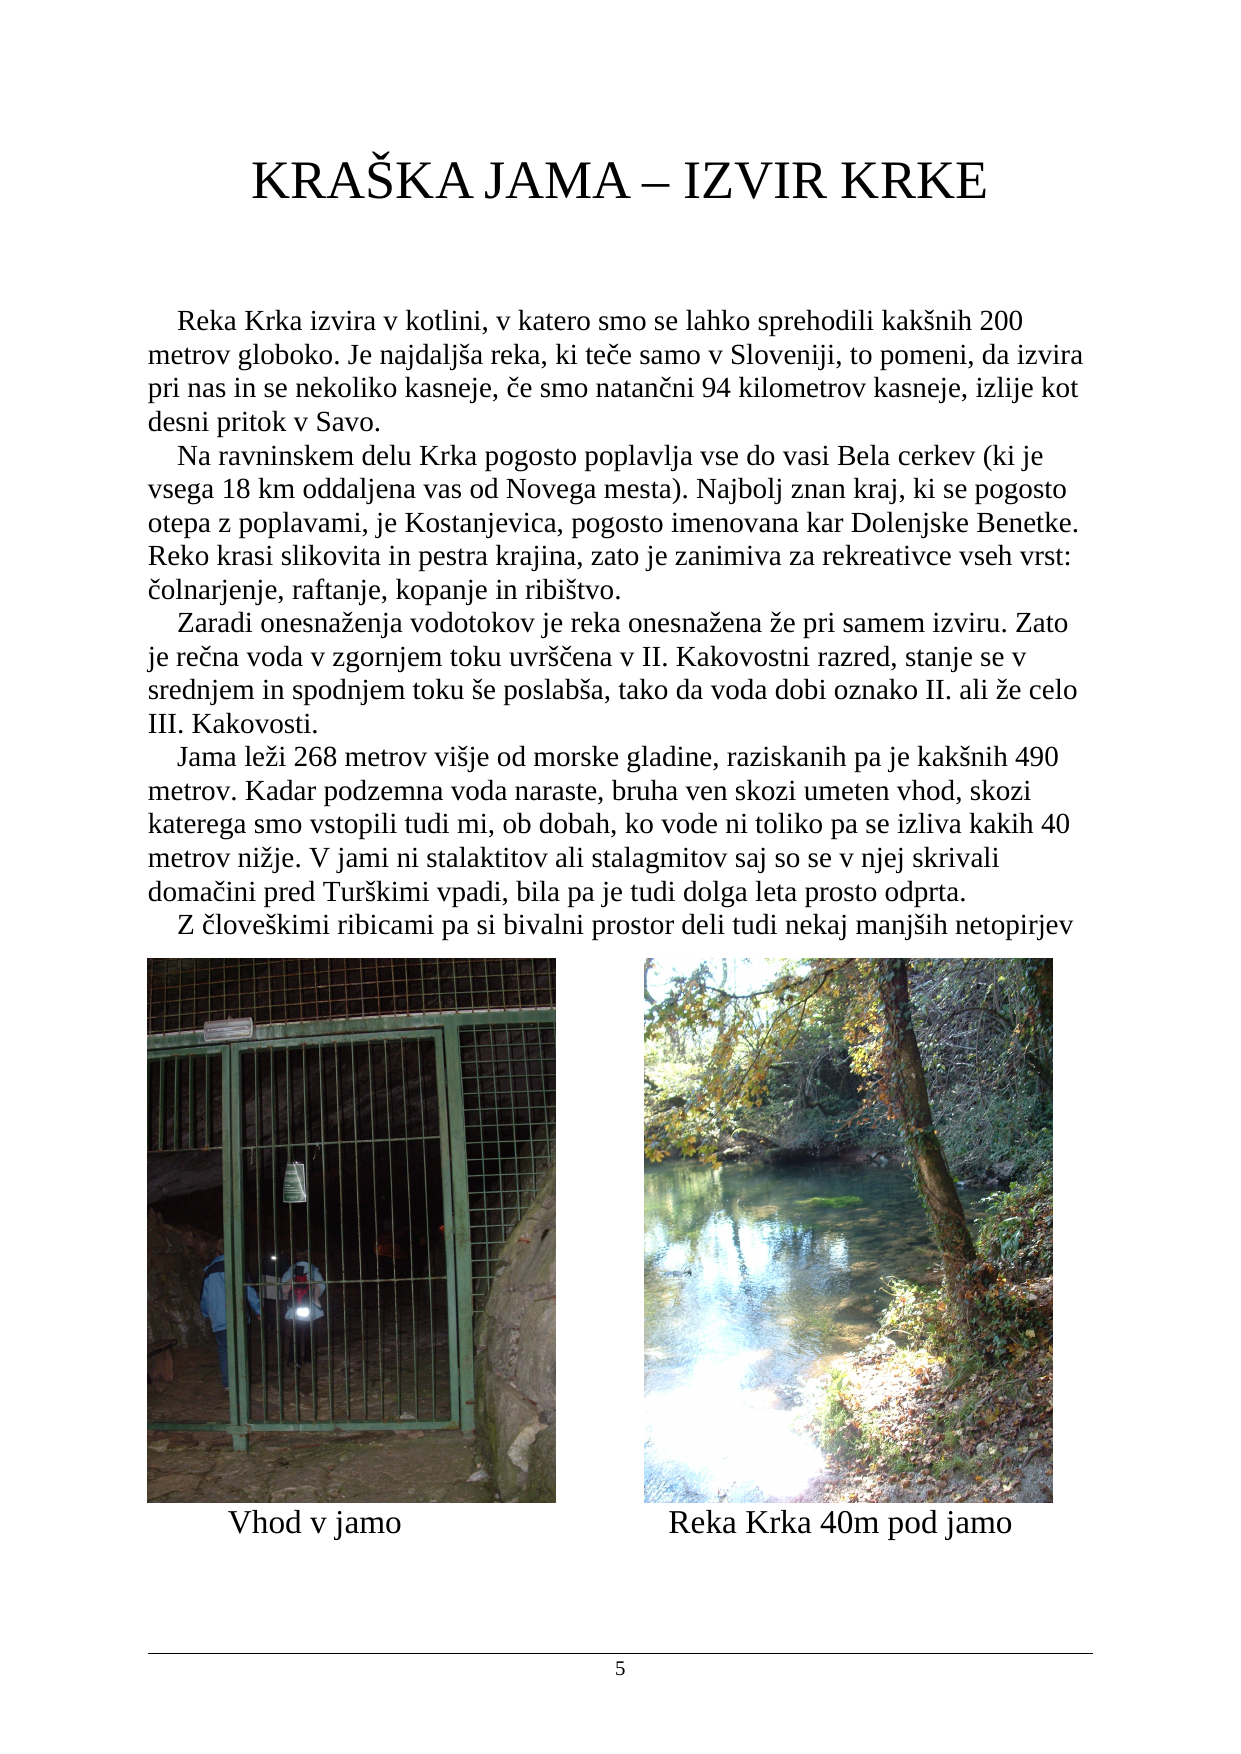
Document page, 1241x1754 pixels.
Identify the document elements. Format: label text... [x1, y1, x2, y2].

text Jama leži 268 metrov višje od morske gladine, raziskanih pa je kakšnih 490 metrov. Kadar podzemna voda naraste, bruha ven skozi umeten vhod, skozi katerega smo vstopili tudi mi, ob dobah, ko vode ni toliko pa se izliva kakih 40 metrov nižje. V jami ni stalaktitov ali stalagmitov saj so se v njej skrivali domačini pred Turškimi vpadi, bila pa je tudi dolga leta prosto odprta. [148, 739, 1093, 907]
picture [147, 958, 556, 1503]
text Reka Krka izvira v kotlini, v katero smo se lahko sprehodili kakšnih 200 metrov globoko. Je najdaljša reka, ki teče samo v Sloveniji, to pomeni, da izvira pri nas in se nekoliko kasneje, če smo natančni 94 kilometrov kasneje, izlije kot desni pritok v Savo. [148, 303, 1093, 438]
picture [644, 958, 1053, 1503]
text KRAŠKA JAMA – IZVIR KRKE [148, 148, 1093, 210]
text Zaradi onesnaženja vodotokov je reka onesnažena že pri samem izviru. Zato je rečna voda v zgornjem toku uvrščena v II. Kakovostni razred, stanje se v srednjem in spodnjem toku še poslabša, tako da voda dobi oznako II. ali že celo III. Kakovosti. [148, 605, 1093, 739]
text Z človeškimi ribicami pa si bivalni prostor deli tudi nekaj manjših netopirjev [148, 907, 1093, 941]
text Vhod v jamo Reka Krka 40m pod jamo [148, 1503, 1093, 1541]
text Na ravninskem delu Krka pogosto poplavlja vse do vasi Bela cerkev (ki je vsega 18 km oddaljena vas od Novega mesta). Najbolj znan kraj, ki se pogosto otepa z poplavami, je Kostanjevica, pogosto imenovana kar Dolenjske Benetke. Reko krasi slikovita in pestra krajina, zato je zanimiva za rekreativce vseh vrst: čolnarjenje, raftanje, kopanje in ribištvo. [148, 438, 1093, 605]
